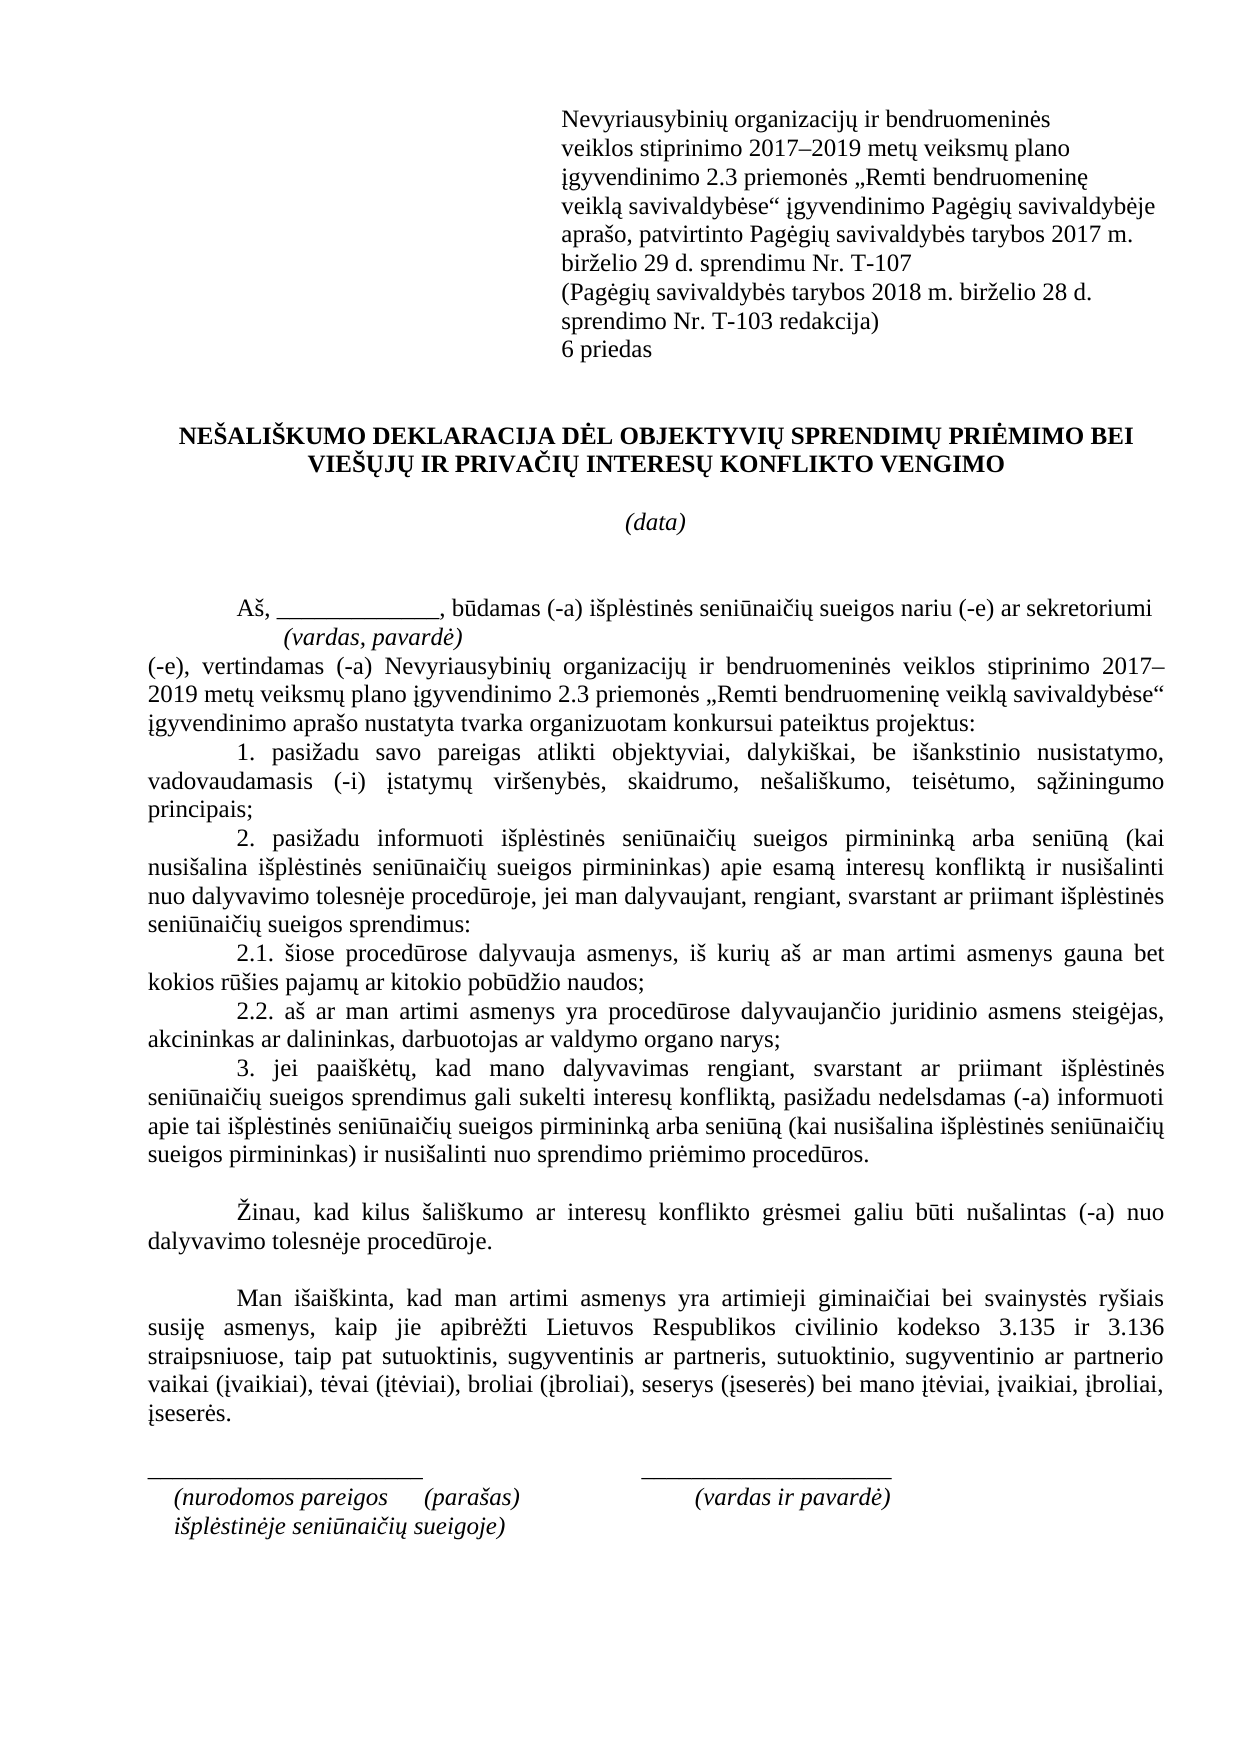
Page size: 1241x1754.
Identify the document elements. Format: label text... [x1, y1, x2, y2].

text įgyvendinimo 2.3 priemonės „Remti bendruomeninę [561, 162, 1165, 191]
text 2.1. šiose procedūrose dalyvauja asmenys, iš kurių aš ar man artimi asmenys gauna bet kokios rūšies pajamų ar kitokio pobūdžio naudos; [148, 938, 1165, 996]
text 6 priedas [561, 334, 1165, 363]
text (data) [148, 507, 1165, 536]
text veiklos stiprinimo 2017–2019 metų veiksmų plano [561, 133, 1165, 162]
text 2.2. aš ar man artimi asmenys yra procedūrose dalyvaujančio juridinio asmens steigėjas, akcininkas ar dalininkas, darbuotojas ar valdymo organo narys; [148, 996, 1165, 1053]
text (vardas, pavardė) [148, 622, 1165, 651]
text 2. pasižadu informuoti išplėstinės seniūnaičių sueigos pirmininką arba seniūną (kai nusišalina išplėstinės seniūnaičių sueigos pirmininkas) apie esamą interesų konfliktą ir nusišalinti nuo dalyvavimo tolesnėje procedūroje, jei man dalyvaujant, rengiant, svarstant ar priimant išplėstinės seniūnaičių sueigos sprendimus: [148, 823, 1165, 938]
text ______________________ ____________________ [148, 1453, 1165, 1482]
text (Pagėgių savivaldybės tarybos 2018 m. birželio 28 d. sprendimo Nr. T-103 redakcija) [561, 277, 1165, 334]
text Man išaiškinta, kad man artimi asmenys yra artimieji giminaičiai bei svainystės ryšiais susiję asmenys, kaip jie apibrėžti Lietuvos Respublikos civilinio kodekso 3.135 ir 3.136 straipsniuose, taip pat sutuoktinis, sugyventinis ar partneris, sutuoktinio, sugyventinio ar partnerio vaikai (įvaikiai), tėvai (įtėviai), broliai (įbroliai), seserys (įseserės) bei mano įtėviai, įvaikiai, įbroliai, įseserės. [148, 1283, 1165, 1427]
text 3. jei paaiškėtų, kad mano dalyvavimas rengiant, svarstant ar priimant išplėstinės seniūnaičių sueigos sprendimus gali sukelti interesų konfliktą, pasižadu nedelsdamas (-a) informuoti apie tai išplėstinės seniūnaičių sueigos pirmininką arba seniūną (kai nusišalina išplėstinės seniūnaičių sueigos pirmininkas) ir nusišalinti nuo sprendimo priėmimo procedūros. [148, 1053, 1165, 1168]
text išplėstinėje seniūnaičių sueigoje) [148, 1511, 1165, 1539]
text (nurodomos pareigos (parašas) (vardas ir pavardė) [148, 1482, 1165, 1511]
text Žinau, kad kilus šališkumo ar interesų konflikto grėsmei galiu būti nušalintas (-a) nuo dalyvavimo tolesnėje procedūroje. [148, 1197, 1165, 1254]
text 1. pasižadu savo pareigas atlikti objektyviai, dalykiškai, be išankstinio nusistatymo, vadovaudamasis (-i) įstatymų viršenybės, skaidrumo, nešališkumo, teisėtumo, sąžiningumo principais; [148, 737, 1165, 823]
text Nevyriausybinių organizacijų ir bendruomeninės [561, 104, 1165, 133]
text Aš, _____________, būdamas (-a) išplėstinės seniūnaičių sueigos nariu (-e) ar sekretoriumi [148, 593, 1165, 622]
text NEŠALIŠKUMO DEKLARACIJA DĖL OBJEKTYVIŲ SPRENDIMŲ PRIĖMIMO BEI VIEŠŲJŲ IR PRIVAČIŲ INTERESŲ KONFLIKTO VENGIMO [148, 421, 1165, 478]
text (-e), vertindamas (-a) Nevyriausybinių organizacijų ir bendruomeninės veiklos stiprinimo 2017–2019 metų veiksmų plano įgyvendinimo 2.3 priemonės „Remti bendruomeninę veiklą savivaldybėse“ įgyvendinimo aprašo nustatyta tvarka organizuotam konkursui pateiktus projektus: [148, 651, 1165, 737]
text veiklą savivaldybėse“ įgyvendinimo Pagėgių savivaldybėje aprašo, patvirtinto Pagėgių savivaldybės tarybos 2017 m. birželio 29 d. sprendimu Nr. T-107 [561, 191, 1165, 277]
